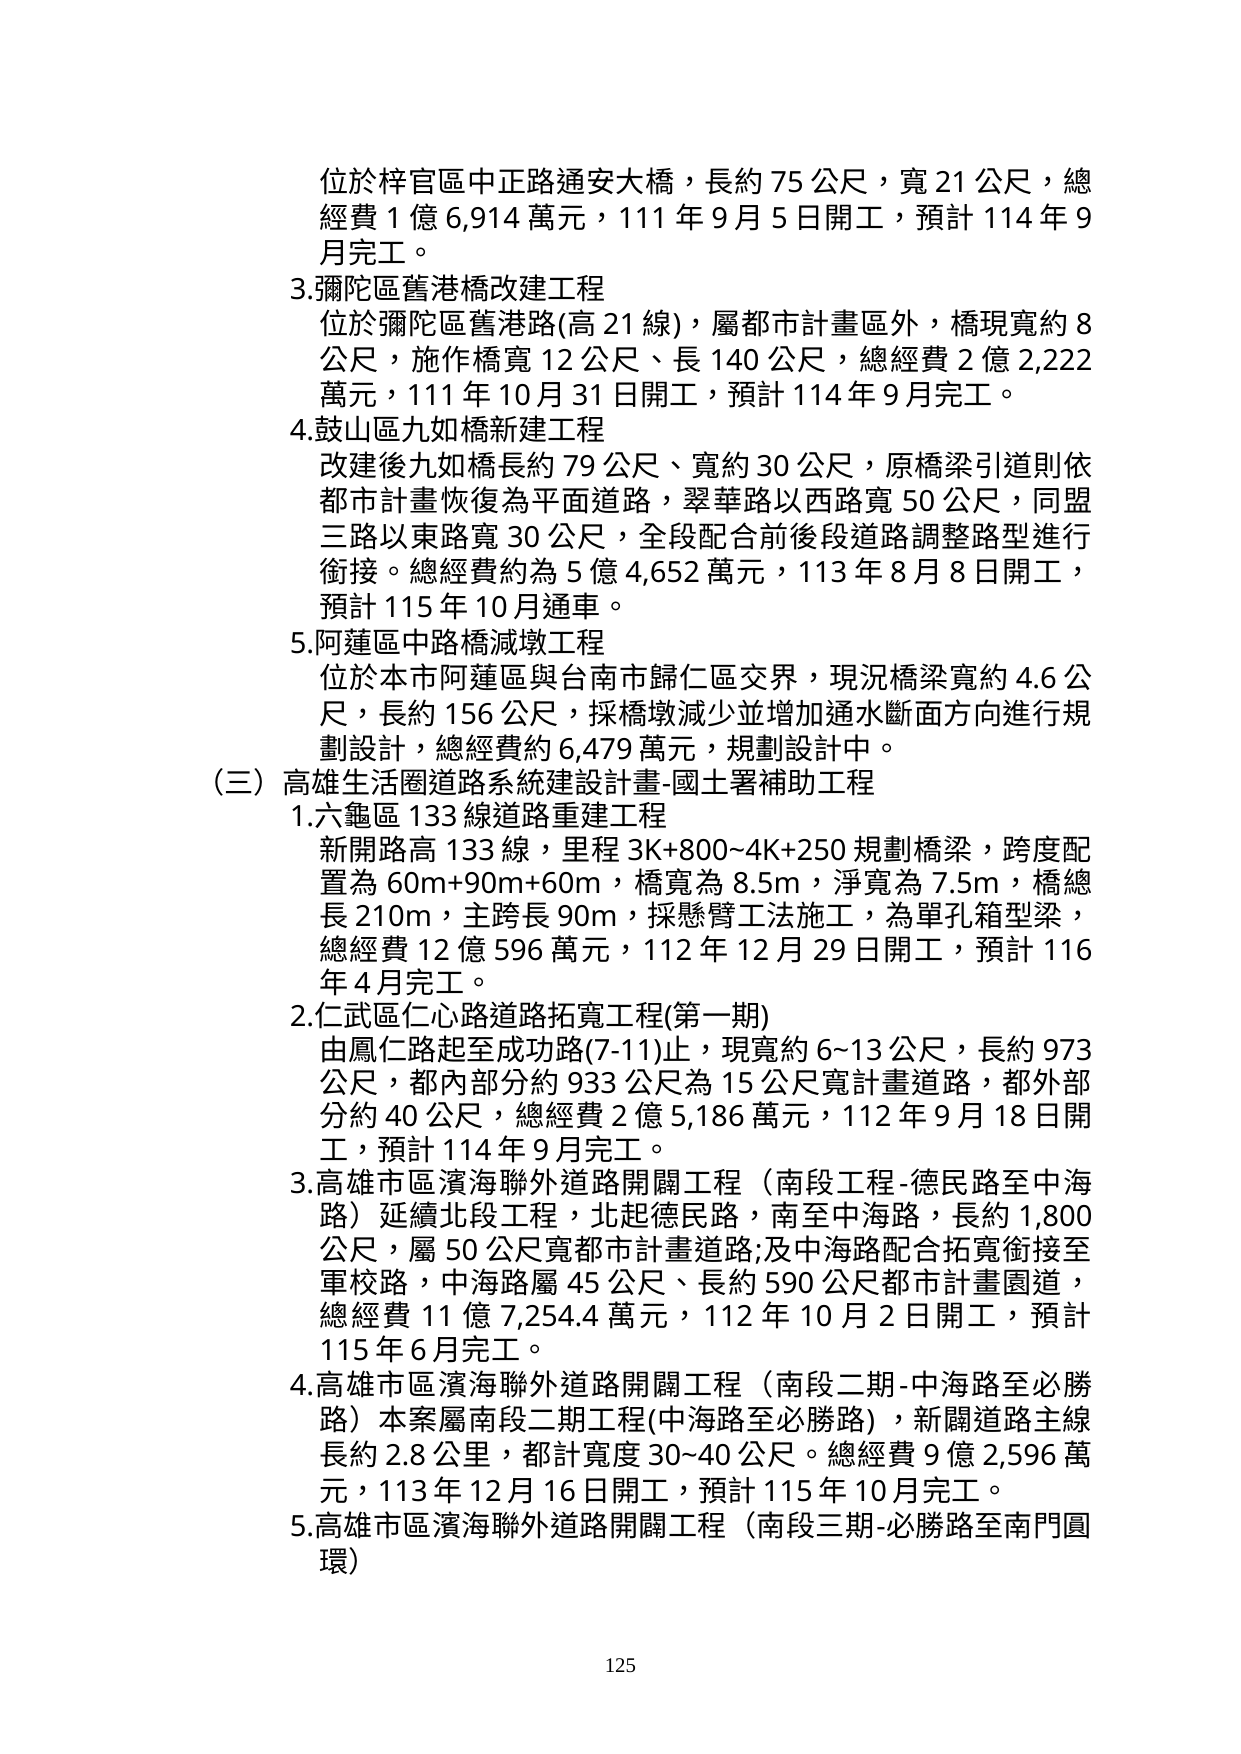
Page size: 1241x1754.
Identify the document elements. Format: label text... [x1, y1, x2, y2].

text 3.彌陀區舊港橋改建工程 [289, 271, 1092, 306]
text 1.六龜區133線道路重建工程 [289, 800, 1092, 833]
text 2.仁武區仁心路道路拓寬工程(第一期) [289, 1000, 1092, 1033]
text 位於梓官區中正路通安大橋，長約75公尺，寬21公尺，總經費1億6,914萬元，111年9月5日開工，預計114年9月完工。 [319, 164, 1092, 271]
text 5.高雄市區濱海聯外道路開闢工程（南段三期-必勝路至南門圓環） [289, 1508, 1092, 1579]
text 4.鼓山區九如橋新建工程 [289, 412, 1092, 448]
text 改建後九如橋長約79公尺、寬約30公尺，原橋梁引道則依都市計畫恢復為平面道路，翠華路以西路寬50公尺，同盟三路以東路寬30公尺，全段配合前後段道路調整路型進行銜接。總經費約為5億4,652萬元，113年8月8日開工，預計115年10月通車。 [319, 448, 1092, 625]
text 位於本市阿蓮區與台南市歸仁區交界，現況橋梁寬約4.6公尺，長約156公尺，採橋墩減少並增加通水斷面方向進行規劃設計，總經費約6,479萬元，規劃設計中。 [319, 660, 1092, 767]
text 位於彌陀區舊港路(高21線)，屬都市計畫區外，橋現寬約8公尺，施作橋寬12公尺、長140公尺，總經費2億2,222萬元，111年10月31日開工，預計114年9月完工。 [319, 306, 1092, 412]
text 4.高雄市區濱海聯外道路開闢工程（南段二期-中海路至必勝路）本案屬南段二期工程(中海路至必勝路) ，新闢道路主線長約2.8公里，都計寬度30~40公尺。總經費9億2,596萬元，113年12月16日開工，預計115年10月完工。 [289, 1367, 1092, 1508]
text （三）高雄生活圈道路系統建設計畫-國土署補助工程 [195, 767, 1092, 800]
text 5.阿蓮區中路橋減墩工程 [289, 625, 1092, 660]
text 由鳳仁路起至成功路(7-11)止，現寬約6~13公尺，長約973公尺，都內部分約933公尺為15公尺寬計畫道路，都外部分約40公尺，總經費2億5,186萬元，112年9月18日開工，預計114年9月完工。 [319, 1033, 1092, 1167]
text 新開路高133線，里程3K+800~4K+250規劃橋梁，跨度配置為60m+90m+60m，橋寬為8.5m，淨寬為7.5m，橋總長210m，主跨長90m，採懸臂工法施工，為單孔箱型梁，總經費12億596萬元，112年12月29日開工，預計116年4月完工。 [319, 833, 1092, 1000]
text 3.高雄市區濱海聯外道路開闢工程（南段工程-德民路至中海路）延續北段工程，北起德民路，南至中海路，長約1,800公尺，屬50公尺寬都市計畫道路;及中海路配合拓寬銜接至軍校路，中海路屬45公尺、長約590公尺都市計畫園道，總經費11億7,254.4萬元，112年10月2日開工，預計115年6月完工。 [289, 1167, 1092, 1367]
